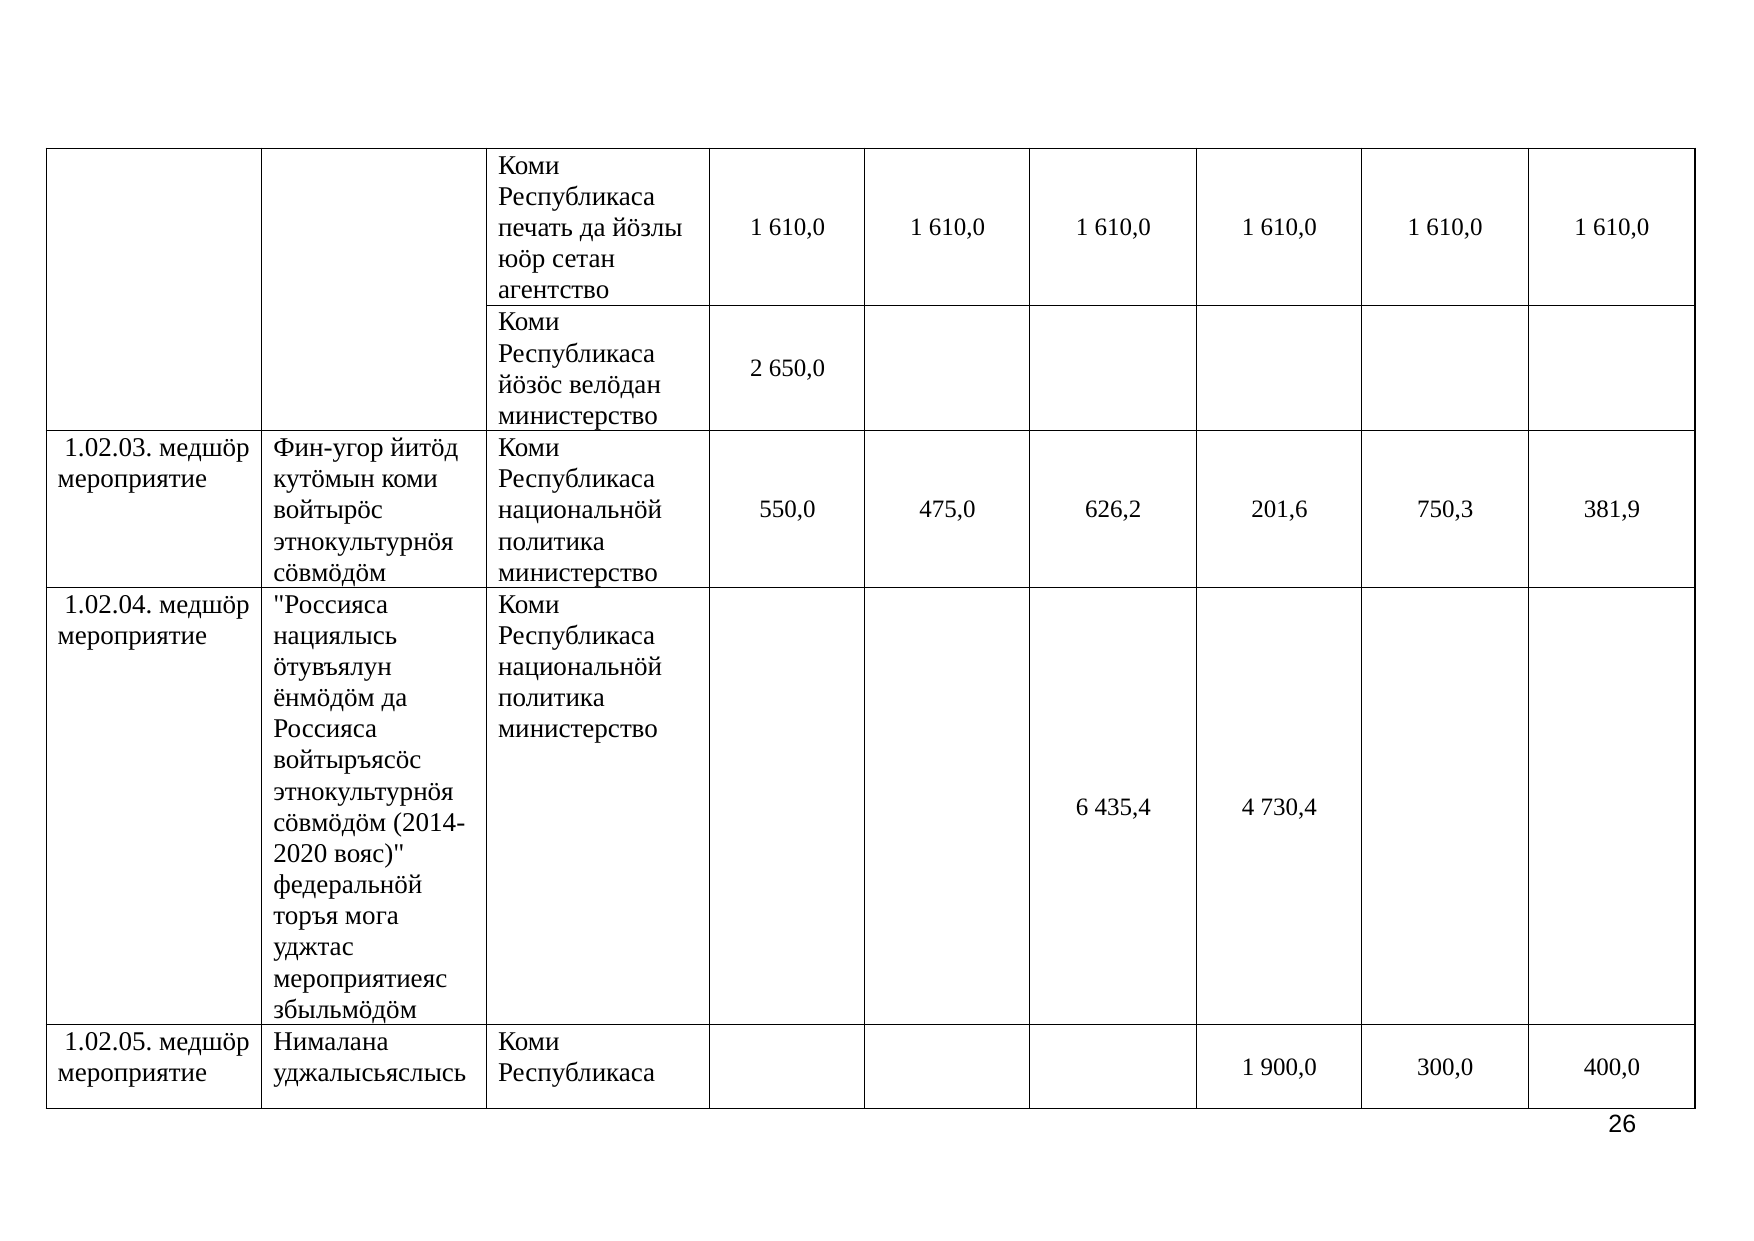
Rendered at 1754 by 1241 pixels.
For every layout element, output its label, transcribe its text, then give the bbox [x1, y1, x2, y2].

table_cell 1 610,0 [1197, 149, 1361, 304]
table_cell 400,0 [1529, 1025, 1694, 1108]
table_cell [710, 1025, 864, 1108]
table_cell Коми Республикаса национальнӧй политика министерство [487, 431, 709, 587]
table_cell 1.02.05. медшӧр мероприятие [47, 1025, 261, 1108]
table_cell 381,9 [1529, 431, 1694, 587]
table_cell 1 610,0 [1030, 149, 1196, 304]
table_cell [1529, 588, 1694, 1024]
table_cell 4 730,4 [1197, 588, 1361, 1024]
table_cell 2 650,0 [710, 306, 864, 430]
table_cell [1030, 306, 1196, 430]
table_cell Нималана уджалысьяслысь [262, 1025, 486, 1108]
table_cell [865, 1025, 1029, 1108]
table_cell Фин-угор йитӧд кутӧмын коми войтырӧс этнокультурнӧя сӧвмӧдӧм [262, 431, 486, 587]
table_cell [1529, 306, 1694, 430]
table_cell [1362, 588, 1528, 1024]
table_cell 475,0 [865, 431, 1029, 587]
table_cell Коми Республикаса печать да йӧзлы юӧр сетан агентство [487, 149, 709, 304]
table_cell 1 900,0 [1197, 1025, 1361, 1108]
table_cell 1.02.04. медшӧр мероприятие [47, 588, 261, 1024]
table_cell 1 610,0 [710, 149, 864, 304]
table_cell "Россияса нациялысь ӧтувъялун ёнмӧдӧм да Россияса войтыръясӧс этнокультурнӧя сӧвмӧдӧм (2014-2020 вояс)" федеральнӧй торъя мога уджтас мероприятиеяс збыльмӧдӧм [262, 588, 486, 1024]
table_cell [1030, 1025, 1196, 1108]
table_cell Коми Республикаса йӧзӧс велӧдан министерство [487, 306, 709, 430]
table_cell [865, 306, 1029, 430]
table_cell [262, 149, 486, 430]
table_cell Коми Республикаса национальнӧй политика министерство [487, 588, 709, 1024]
table_cell 201,6 [1197, 431, 1361, 587]
table_cell 1 610,0 [865, 149, 1029, 304]
table_cell 626,2 [1030, 431, 1196, 587]
table_cell [710, 588, 864, 1024]
table_cell 1 610,0 [1529, 149, 1694, 304]
table_cell Коми Республикаса [487, 1025, 709, 1108]
table_cell 300,0 [1362, 1025, 1528, 1108]
table_cell 1.02.03. медшӧр мероприятие [47, 431, 261, 587]
table_cell [1362, 306, 1528, 430]
table_cell 750,3 [1362, 431, 1528, 587]
table_cell [1197, 306, 1361, 430]
table_cell [47, 149, 261, 430]
table_cell 1 610,0 [1362, 149, 1528, 304]
table_cell 550,0 [710, 431, 864, 587]
table_cell [865, 588, 1029, 1024]
table_cell 6 435,4 [1030, 588, 1196, 1024]
